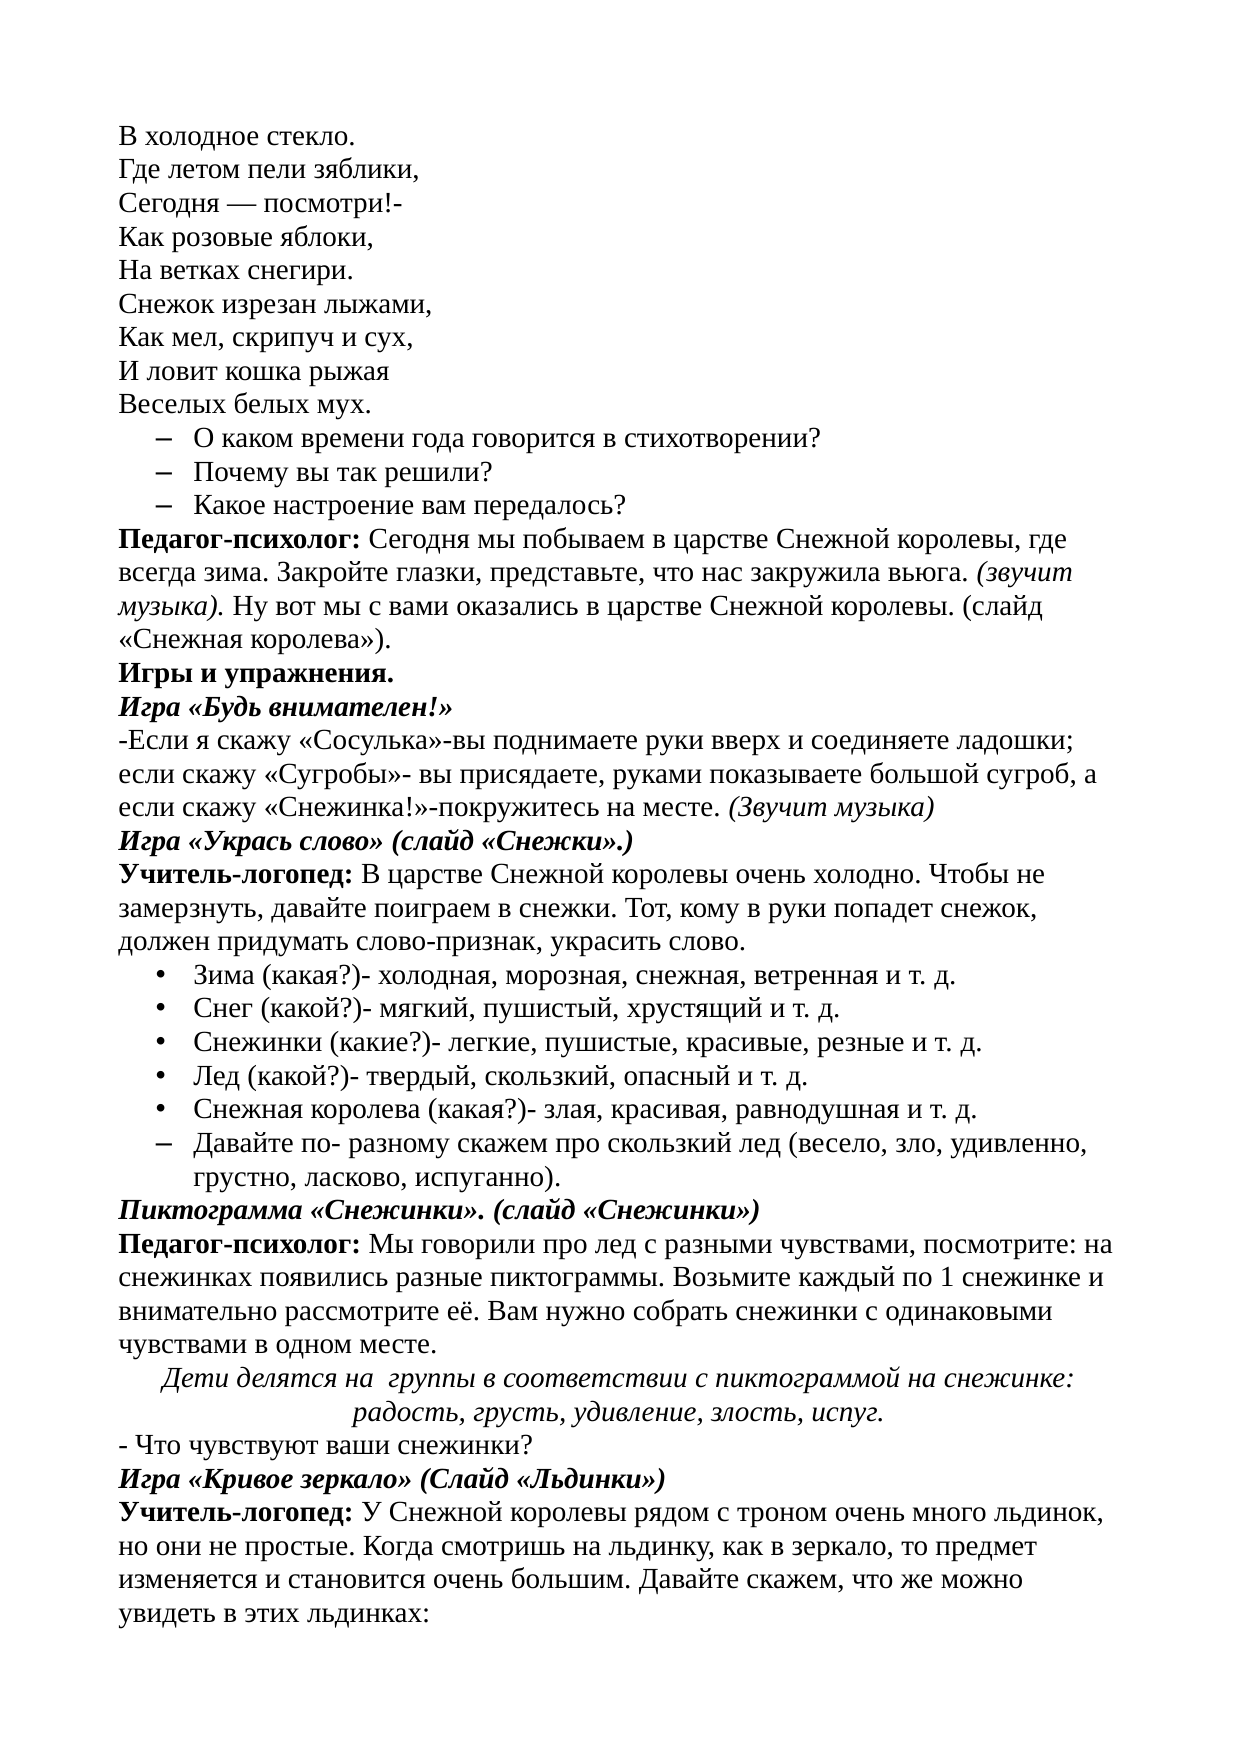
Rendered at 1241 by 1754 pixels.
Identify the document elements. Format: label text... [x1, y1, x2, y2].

text Веселых белых мух. [118, 386, 1122, 420]
text Дети делятся на группы в соответствии с пиктограммой на снежинке: радость, грусть, удивление, злость, испуг. [118, 1360, 1122, 1427]
list Зима (какая?)- холодная, морозная, снежная, ветренная и т. д. [156, 957, 1122, 991]
text Игра «Кривое зеркало» (Слайд «Льдинки») [118, 1461, 1122, 1494]
text -Если я скажу «Сосулька»-вы поднимаете руки вверх и соединяете ладошки; если скажу «Сугробы»- вы присядаете, руками показываете большой сугроб, а если скажу «Снежинка!»-покружитесь на месте. (Звучит музыка) [118, 722, 1122, 823]
list Давайте по- разному скажем про скользкий лед (весело, зло, удивленно, грустно, ласково, испуганно). [156, 1125, 1122, 1192]
text В холодное стекло. [118, 118, 1122, 152]
text Снежок изрезан лыжами, [118, 286, 1122, 319]
text Игра «Укрась слово» (слайд «Снежки».) [118, 823, 1122, 856]
list Лед (какой?)- твердый, скользкий, опасный и т. д. [156, 1058, 1122, 1092]
list Снежинки (какие?)- легкие, пушистые, красивые, резные и т. д. [156, 1024, 1122, 1058]
list Какое настроение вам передалось? [156, 487, 1122, 521]
text Учитель-логопед: В царстве Снежной королевы очень холодно. Чтобы не замерзнуть, давайте поиграем в снежки. Тот, кому в руки попадет снежок, должен придумать слово-признак, украсить слово. [118, 856, 1122, 957]
text Где летом пели зяблики, [118, 152, 1122, 185]
text Пиктограмма «Снежинки». (слайд «Снежинки») [118, 1192, 1122, 1226]
list Почему вы так решили? [156, 454, 1122, 487]
text Как розовые яблоки, [118, 219, 1122, 252]
text Сегодня — посмотри!- [118, 185, 1122, 219]
text На ветках снегири. [118, 252, 1122, 286]
list Снег (какой?)- мягкий, пушистый, хрустящий и т. д. [156, 991, 1122, 1024]
text И ловит кошка рыжая [118, 353, 1122, 386]
text Учитель-логопед: У Снежной королевы рядом с троном очень много льдинок, но они не простые. Когда смотришь на льдинку, как в зеркало, то предмет изменяется и становится очень большим. Давайте скажем, что же можно увидеть в этих льдинках: [118, 1494, 1122, 1628]
text Игры и упражнения. [118, 655, 1122, 689]
list О каком времени года говорится в стихотворении? [156, 420, 1122, 454]
text - Что чувствуют ваши снежинки? [118, 1427, 1122, 1461]
text Игра «Будь внимателен!» [118, 689, 1122, 722]
text Как мел, скрипуч и сух, [118, 319, 1122, 353]
text Педагог-психолог: Сегодня мы побываем в царстве Снежной королевы, где всегда зима. Закройте глазки, представьте, что нас закружила вьюга. (звучит музыка). Ну вот мы с вами оказались в царстве Снежной королевы. (слайд «Снежная королева»). [118, 521, 1122, 655]
list Снежная королева (какая?)- злая, красивая, равнодушная и т. д. [156, 1092, 1122, 1125]
text Педагог-психолог: Мы говорили про лед с разными чувствами, посмотрите: на снежинках появились разные пиктограммы. Возьмите каждый по 1 снежинке и внимательно рассмотрите её. Вам нужно собрать снежинки с одинаковыми чувствами в одном месте. [118, 1226, 1122, 1360]
